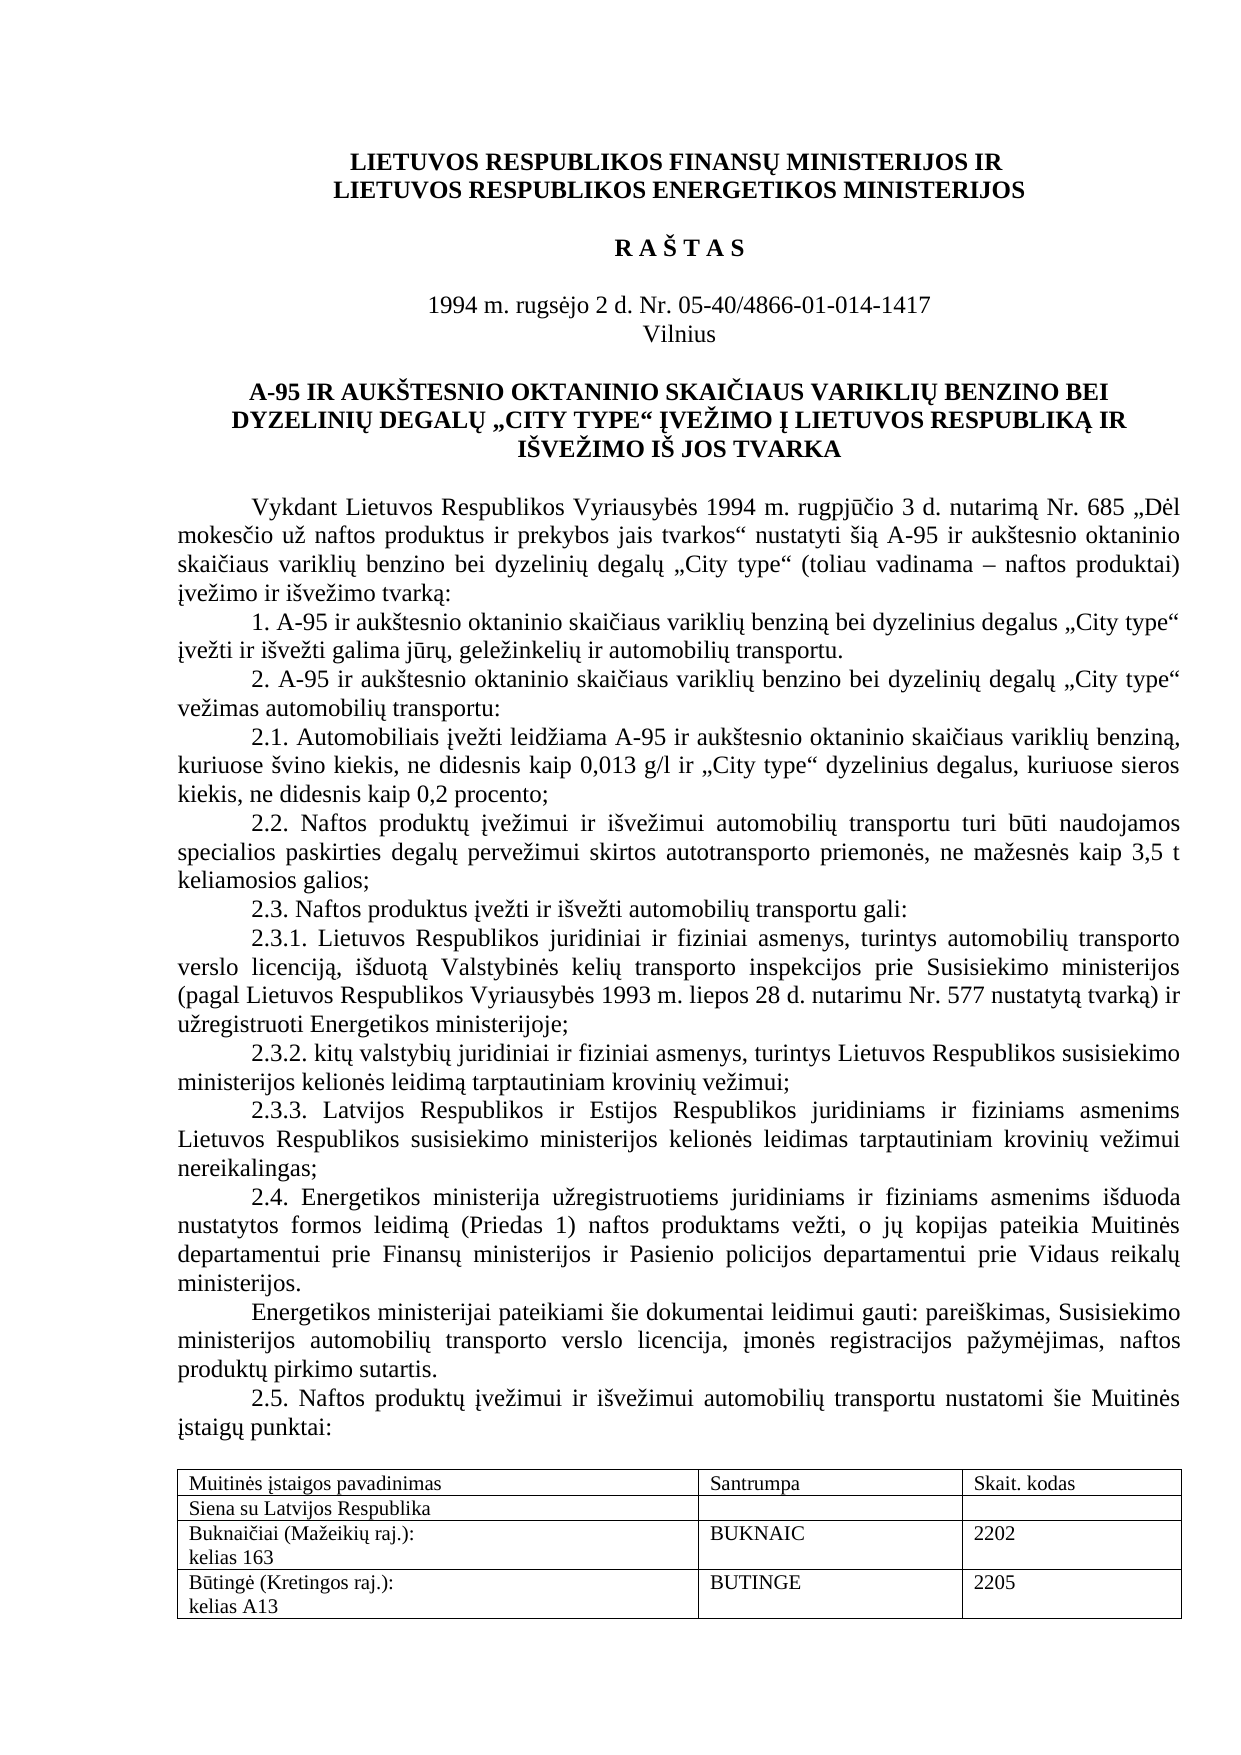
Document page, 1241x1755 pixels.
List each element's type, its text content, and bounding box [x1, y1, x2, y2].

table_cell Būtingė (Kretingos raj.): kelias A13 [178, 1570, 698, 1618]
table_cell Buknaičiai (Mažeikių raj.): kelias 163 [178, 1521, 698, 1569]
text 2.3.1. Lietuvos Respublikos juridiniai ir fiziniai asmenys, turintys automobilių transporto verslo licenciją, išduotą Valstybinės kelių transporto inspekcijos prie Susisiekimo ministerijos (pagal Lietuvos Respublikos Vyriausybės 1993 m. liepos 28 d. nutarimu Nr. 577 nustatytą tvarką) ir užregistruoti Energetikos ministerijoje; [177, 923, 1181, 1038]
table_cell 2202 [963, 1521, 1181, 1569]
table_header Santrumpa [699, 1470, 962, 1494]
table_cell Siena su Latvijos Respublika [178, 1496, 698, 1519]
text 2.3.3. Latvijos Respublikos ir Estijos Respublikos juridiniams ir fiziniams asmenims Lietuvos Respublikos susisiekimo ministerijos kelionės leidimas tarptautiniam krovinių vežimui nereikalingas; [177, 1096, 1181, 1182]
table_header Muitinės įstaigos pavadinimas [178, 1470, 698, 1494]
table_cell BUKNAIC [699, 1521, 962, 1569]
text 2.3. Naftos produktus įvežti ir išvežti automobilių transportu gali: [177, 894, 1181, 923]
text R A Š T A S [177, 233, 1181, 262]
text LIETUVOS RESPUBLIKOS ENERGETIKOS MINISTERIJOS [177, 176, 1181, 204]
table_cell 2205 [963, 1570, 1181, 1618]
text 2.3.2. kitų valstybių juridiniai ir fiziniai asmenys, turintys Lietuvos Respublikos susisiekimo ministerijos kelionės leidimą tarptautiniam krovinių vežimui; [177, 1038, 1181, 1096]
text 2. A-95 ir aukštesnio oktaninio skaičiaus variklių benzino bei dyzelinių degalų „City type“ vežimas automobilių transportu: [177, 664, 1181, 722]
table_cell [699, 1496, 962, 1519]
text LIETUVOS RESPUBLIKOS FINANSŲ MINISTERIJOS IR [177, 147, 1181, 176]
text A-95 IR AUKŠTESNIO OKTANINIO SKAIČIAUS VARIKLIŲ BENZINO BEI DYZELINIŲ DEGALŲ „CITY TYPE“ ĮVEŽIMO Į LIETUVOS RESPUBLIKĄ IR IŠVEŽIMO IŠ JOS TVARKA [177, 377, 1181, 463]
text 2.5. Naftos produktų įvežimui ir išvežimui automobilių transportu nustatomi šie Muitinės įstaigų punktai: [177, 1383, 1181, 1441]
text 2.1. Automobiliais įvežti leidžiama A-95 ir aukštesnio oktaninio skaičiaus variklių benziną, kuriuose švino kiekis, ne didesnis kaip 0,013 g/l ir „City type“ dyzelinius degalus, kuriuose sieros kiekis, ne didesnis kaip 0,2 procento; [177, 722, 1181, 808]
text Vilnius [177, 319, 1181, 348]
text 2.2. Naftos produktų įvežimui ir išvežimui automobilių transportu turi būti naudojamos specialios paskirties degalų pervežimui skirtos autotransporto priemonės, ne mažesnės kaip 3,5 t keliamosios galios; [177, 808, 1181, 894]
text Energetikos ministerijai pateikiami šie dokumentai leidimui gauti: pareiškimas, Susisiekimo ministerijos automobilių transporto verslo licencija, įmonės registracijos pažymėjimas, naftos produktų pirkimo sutartis. [177, 1297, 1181, 1383]
table_cell [963, 1496, 1181, 1519]
text 1994 m. rugsėjo 2 d. Nr. 05-40/4866-01-014-1417 [177, 291, 1181, 319]
text Vykdant Lietuvos Respublikos Vyriausybės 1994 m. rugpjūčio 3 d. nutarimą Nr. 685 „Dėl mokesčio už naftos produktus ir prekybos jais tvarkos“ nustatyti šią A-95 ir aukštesnio oktaninio skaičiaus variklių benzino bei dyzelinių degalų „City type“ (toliau vadinama – naftos produktai) įvežimo ir išvežimo tvarką: [177, 492, 1181, 607]
text 1. A-95 ir aukštesnio oktaninio skaičiaus variklių benziną bei dyzelinius degalus „City type“ įvežti ir išvežti galima jūrų, geležinkelių ir automobilių transportu. [177, 607, 1181, 664]
text 2.4. Energetikos ministerija užregistruotiems juridiniams ir fiziniams asmenims išduoda nustatytos formos leidimą (Priedas 1) naftos produktams vežti, o jų kopijas pateikia Muitinės departamentui prie Finansų ministerijos ir Pasienio policijos departamentui prie Vidaus reikalų ministerijos. [177, 1182, 1181, 1297]
table_cell BUTINGE [699, 1570, 962, 1618]
table_header Skait. kodas [963, 1470, 1181, 1494]
